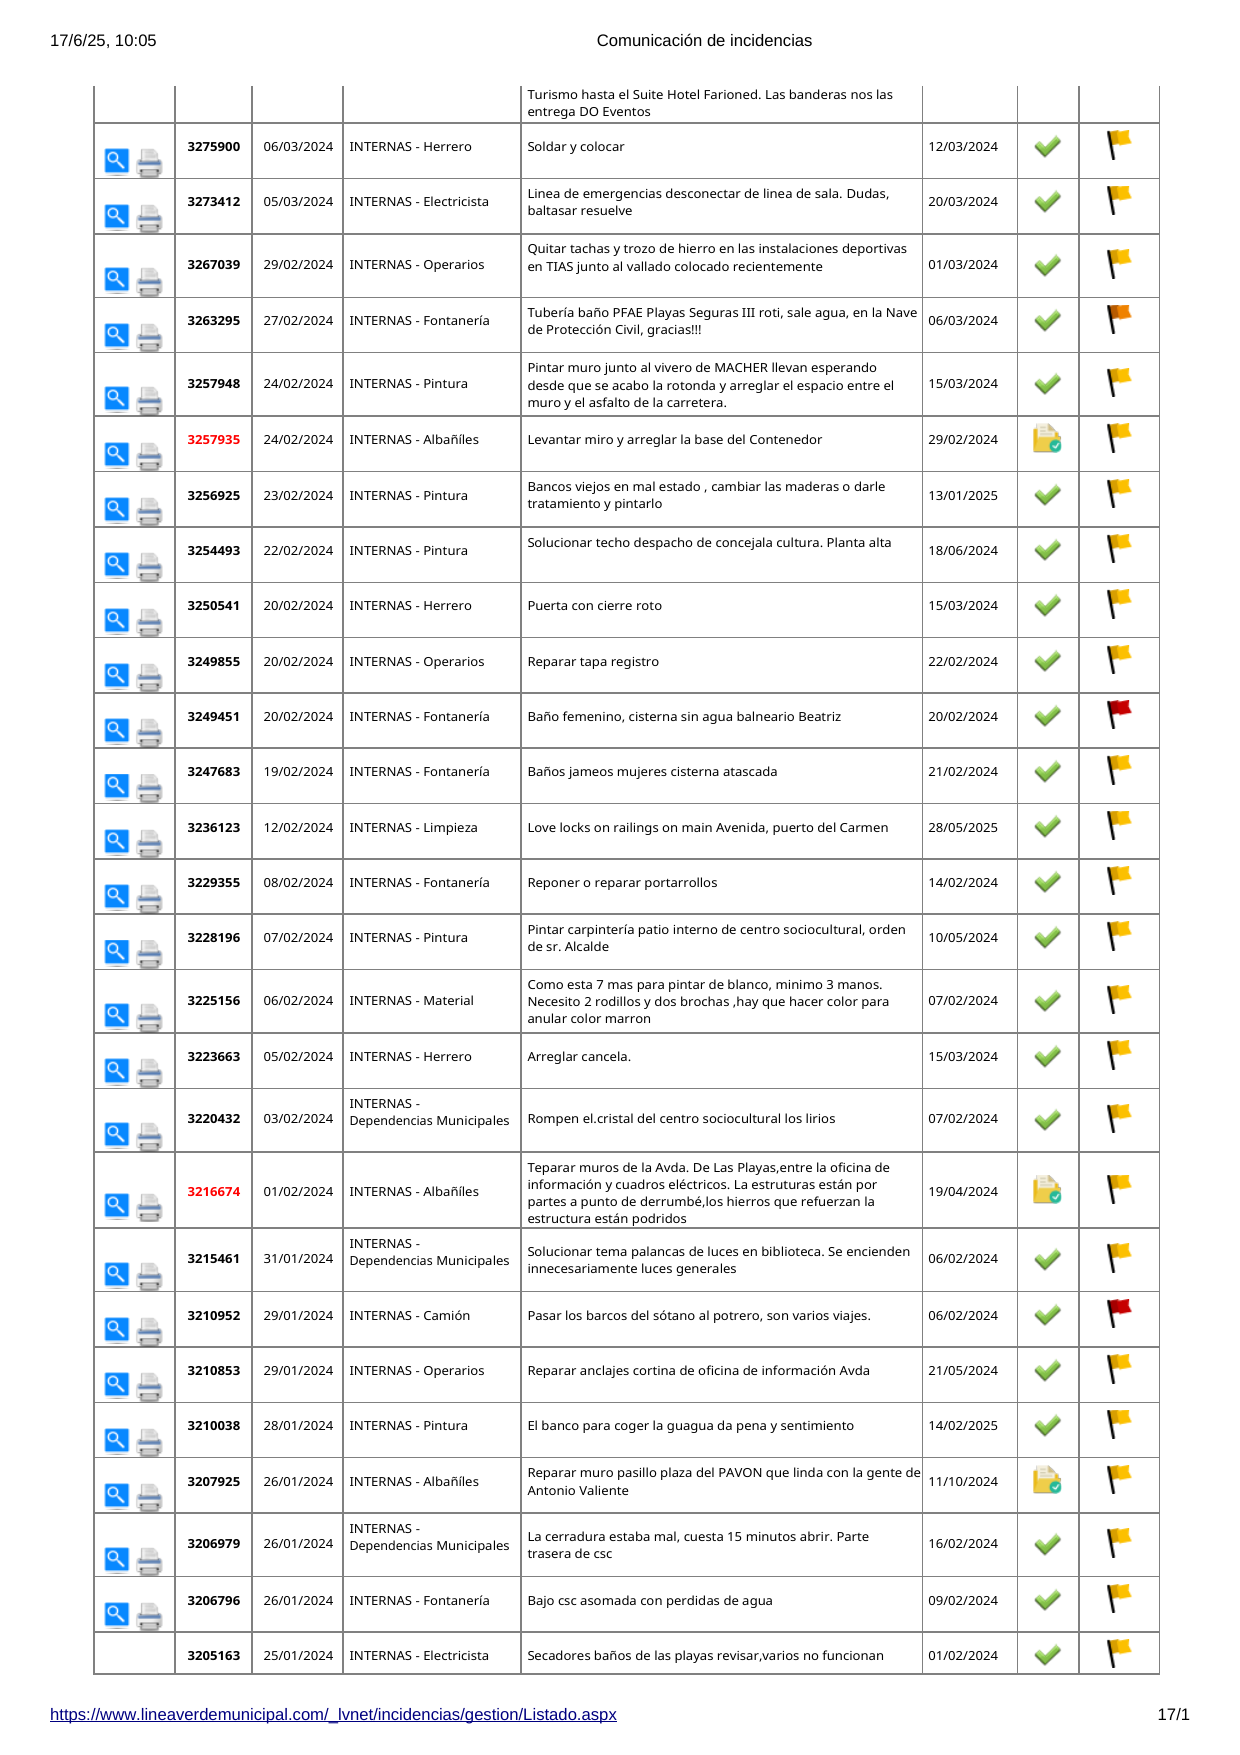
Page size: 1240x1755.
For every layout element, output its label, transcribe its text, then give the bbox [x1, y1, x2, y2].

table_cell 19/04/2024 [923, 1153, 1017, 1227]
table_cell [1018, 1292, 1078, 1346]
table_cell [95, 1514, 174, 1576]
table_cell 15/03/2024 [923, 1034, 1017, 1087]
table_cell 3206979 [176, 1514, 251, 1576]
table_cell Reponer o reparar portarrollos [522, 860, 922, 913]
table_cell [95, 1403, 174, 1457]
table_cell 20/02/2024 [253, 583, 342, 637]
table_cell [1080, 860, 1159, 913]
table_cell 21/02/2024 [923, 749, 1017, 803]
table_cell [1080, 298, 1159, 352]
table_cell [1018, 417, 1078, 471]
table_cell [1018, 1348, 1078, 1401]
table_cell [1080, 1633, 1159, 1673]
table_cell INTERNAS - Dependencias Municipales [344, 1089, 520, 1151]
table_cell [1080, 1348, 1159, 1401]
table_cell [1018, 583, 1078, 637]
table_cell INTERNAS - Pintura [344, 528, 520, 581]
table_cell INTERNAS - Fontanería [344, 749, 520, 803]
table_cell [1018, 1034, 1078, 1087]
table_cell Bancos viejos en mal estado , cambiar las maderas o darle tratamiento y pintarlo [522, 472, 922, 526]
table_cell 19/02/2024 [253, 749, 342, 803]
table_cell Teparar muros de la Avda. De Las Playas,entre la oficina de información y cuadros eléctricos. La estruturas están por partes a punto de derrumbé,los hierros que refuerzan la estructura están podridos [522, 1153, 922, 1227]
table_cell [1080, 915, 1159, 968]
table_cell [1018, 528, 1078, 581]
table_cell [95, 179, 174, 233]
table_cell [1080, 1034, 1159, 1087]
table_cell [95, 694, 174, 747]
table_cell 22/02/2024 [923, 638, 1017, 692]
table_cell Pasar los barcos del sótano al potrero, son varios viajes. [522, 1292, 922, 1346]
table_cell Como esta 7 mas para pintar de blanco, minimo 3 manos. Necesito 2 rodillos y dos brochas ,hay que hacer color para anular color marron [522, 970, 922, 1032]
table_cell [1080, 235, 1159, 296]
table_cell 21/05/2024 [923, 1348, 1017, 1401]
table_header [95, 86, 174, 122]
table_cell 3210853 [176, 1348, 251, 1401]
table_cell 06/02/2024 [923, 1229, 1017, 1291]
table_cell 24/02/2024 [253, 417, 342, 471]
table_cell 16/02/2024 [923, 1514, 1017, 1576]
table_cell [95, 124, 174, 177]
table_cell [1080, 970, 1159, 1032]
table_cell INTERNAS - Operarios [344, 638, 520, 692]
table_cell [1018, 1514, 1078, 1576]
table_cell 01/03/2024 [923, 235, 1017, 296]
table_cell 01/02/2024 [253, 1153, 342, 1227]
table_cell [1080, 353, 1159, 415]
table_cell [1080, 417, 1159, 471]
table_cell [1018, 860, 1078, 913]
table_cell [1018, 1458, 1078, 1512]
table_cell 3225156 [176, 970, 251, 1032]
table_cell [1080, 124, 1159, 177]
table_cell Love locks on railings on main Avenida, puerto del Carmen [522, 804, 922, 858]
table_cell 20/03/2024 [923, 179, 1017, 233]
table_cell INTERNAS - Limpieza [344, 804, 520, 858]
table_cell Reparar muro pasillo plaza del PAVON que linda con la gente de Antonio Valiente [522, 1458, 922, 1512]
table_cell 10/05/2024 [923, 915, 1017, 968]
table_cell [1080, 1153, 1159, 1227]
table_cell INTERNAS - Electricista [344, 179, 520, 233]
table_cell [95, 1229, 174, 1291]
table_cell Baños jameos mujeres cisterna atascada [522, 749, 922, 803]
table_cell [1080, 1577, 1159, 1631]
table_cell INTERNAS - Fontanería [344, 694, 520, 747]
table_cell 28/01/2024 [253, 1403, 342, 1457]
table_cell INTERNAS - Pintura [344, 472, 520, 526]
table_cell Reparar anclajes cortina de oficina de información Avda [522, 1348, 922, 1401]
table_cell [95, 298, 174, 352]
table_cell INTERNAS - Dependencias Municipales [344, 1229, 520, 1291]
table_cell [1080, 1229, 1159, 1291]
table_cell 29/02/2024 [253, 235, 342, 296]
table_cell [1018, 1089, 1078, 1151]
table_cell 3267039 [176, 235, 251, 296]
table_cell 3223663 [176, 1034, 251, 1087]
table_cell [95, 472, 174, 526]
table_cell 3229355 [176, 860, 251, 913]
table_header [1018, 86, 1078, 122]
table_cell 3210038 [176, 1403, 251, 1457]
table_cell 09/02/2024 [923, 1577, 1017, 1631]
table_cell 3228196 [176, 915, 251, 968]
table_cell Soldar y colocar [522, 124, 922, 177]
table_cell 3207925 [176, 1458, 251, 1512]
table_cell INTERNAS - Fontanería [344, 298, 520, 352]
table_cell Linea de emergencias desconectar de linea de sala. Dudas, baltasar resuelve [522, 179, 922, 233]
table_cell 26/01/2024 [253, 1458, 342, 1512]
table_cell Secadores baños de las playas revisar,varios no funcionan [522, 1633, 922, 1673]
table_cell [95, 638, 174, 692]
table_cell [95, 1458, 174, 1512]
table_cell [1080, 638, 1159, 692]
table_cell 3210952 [176, 1292, 251, 1346]
table_cell INTERNAS - Pintura [344, 915, 520, 968]
table_cell INTERNAS - Operarios [344, 1348, 520, 1401]
table_cell Solucionar techo despacho de concejala cultura. Planta alta [522, 528, 922, 581]
table_cell 20/02/2024 [253, 638, 342, 692]
table_cell 22/02/2024 [253, 528, 342, 581]
table_cell [1080, 1458, 1159, 1512]
table_cell 28/05/2025 [923, 804, 1017, 858]
table_cell 3236123 [176, 804, 251, 858]
table_cell 06/02/2024 [253, 970, 342, 1032]
table_cell 07/02/2024 [923, 1089, 1017, 1151]
table_cell 12/03/2024 [923, 124, 1017, 177]
table_cell INTERNAS - Material [344, 970, 520, 1032]
table_cell Quitar tachas y trozo de hierro en las instalaciones deportivas en TIAS junto al vallado colocado recientemente [522, 235, 922, 296]
table_cell Tubería baño PFAE Playas Seguras III roti, sale agua, en la Nave de Protección Civil, gracias!!! [522, 298, 922, 352]
table_cell 18/06/2024 [923, 528, 1017, 581]
table_cell 05/03/2024 [253, 179, 342, 233]
table_cell [95, 1153, 174, 1227]
table_cell [1080, 472, 1159, 526]
table_cell [1018, 1153, 1078, 1227]
table_cell [1080, 528, 1159, 581]
table_cell 3250541 [176, 583, 251, 637]
table_cell 26/01/2024 [253, 1514, 342, 1576]
table_cell Puerta con cierre roto [522, 583, 922, 637]
table_cell 08/02/2024 [253, 860, 342, 913]
table_cell 3216674 [176, 1153, 251, 1227]
table_cell 03/02/2024 [253, 1089, 342, 1151]
table_cell [1018, 638, 1078, 692]
table_header [923, 86, 1017, 122]
table_cell [95, 583, 174, 637]
table_cell [1018, 804, 1078, 858]
table_cell 3215461 [176, 1229, 251, 1291]
table_cell El banco para coger la guagua da pena y sentimiento [522, 1403, 922, 1457]
table_cell [95, 235, 174, 296]
table_cell 20/02/2024 [923, 694, 1017, 747]
table_cell [95, 915, 174, 968]
table_cell INTERNAS - Electricista [344, 1633, 520, 1673]
table_cell INTERNAS - Herrero [344, 583, 520, 637]
table_cell 20/02/2024 [253, 694, 342, 747]
table_cell [1018, 353, 1078, 415]
table_cell [1080, 1089, 1159, 1151]
table_cell INTERNAS - Fontanería [344, 860, 520, 913]
table_cell 3249855 [176, 638, 251, 692]
table_cell [1018, 124, 1078, 177]
table_cell INTERNAS - Dependencias Municipales [344, 1514, 520, 1576]
table_cell 3273412 [176, 179, 251, 233]
table_cell [95, 860, 174, 913]
table_cell Pintar carpintería patio interno de centro sociocultural, orden de sr. Alcalde [522, 915, 922, 968]
table_cell Arreglar cancela. [522, 1034, 922, 1087]
table_header [344, 86, 520, 122]
table_cell 05/02/2024 [253, 1034, 342, 1087]
table_cell 15/03/2024 [923, 583, 1017, 637]
table_cell [1018, 179, 1078, 233]
table_cell 07/02/2024 [253, 915, 342, 968]
table_cell INTERNAS - Albañíles [344, 1458, 520, 1512]
table_cell 13/01/2025 [923, 472, 1017, 526]
table_cell [1080, 1292, 1159, 1346]
table_cell 14/02/2024 [923, 860, 1017, 913]
table_cell 12/02/2024 [253, 804, 342, 858]
table_cell [95, 1089, 174, 1151]
table_cell 3263295 [176, 298, 251, 352]
table_header Turismo hasta el Suite Hotel Farioned. Las banderas nos las entrega DO Eventos [522, 86, 922, 122]
table_cell 3247683 [176, 749, 251, 803]
table_cell [1018, 915, 1078, 968]
table_cell [95, 970, 174, 1032]
table_cell INTERNAS - Pintura [344, 353, 520, 415]
table_cell [1018, 749, 1078, 803]
table_cell [1018, 298, 1078, 352]
table_cell 3206796 [176, 1577, 251, 1631]
table_cell [1080, 694, 1159, 747]
table_cell INTERNAS - Albañíles [344, 417, 520, 471]
table_cell [95, 1292, 174, 1346]
table_cell [1080, 179, 1159, 233]
table_cell [1018, 1633, 1078, 1673]
table_cell Pintar muro junto al vivero de MACHER llevan esperando desde que se acabo la rotonda y arreglar el espacio entre el muro y el asfalto de la carretera. [522, 353, 922, 415]
table_cell Baño femenino, cisterna sin agua balneario Beatriz [522, 694, 922, 747]
table_cell [1018, 472, 1078, 526]
table_cell [95, 749, 174, 803]
table_cell [95, 1348, 174, 1401]
table_cell Reparar tapa registro [522, 638, 922, 692]
table_cell 06/03/2024 [923, 298, 1017, 352]
table_cell 11/10/2024 [923, 1458, 1017, 1512]
table_cell [1018, 1229, 1078, 1291]
table_cell 3220432 [176, 1089, 251, 1151]
table_cell INTERNAS - Herrero [344, 1034, 520, 1087]
table_cell 3257935 [176, 417, 251, 471]
table_cell [1018, 694, 1078, 747]
table_cell 3205163 [176, 1633, 251, 1673]
table_cell La cerradura estaba mal, cuesta 15 minutos abrir. Parte trasera de csc [522, 1514, 922, 1576]
table_cell [1018, 970, 1078, 1032]
table_cell 29/01/2024 [253, 1292, 342, 1346]
table_cell 01/02/2024 [923, 1633, 1017, 1673]
table_cell 29/01/2024 [253, 1348, 342, 1401]
table_cell 24/02/2024 [253, 353, 342, 415]
table_cell 31/01/2024 [253, 1229, 342, 1291]
table_cell 27/02/2024 [253, 298, 342, 352]
table_cell 25/01/2024 [253, 1633, 342, 1673]
table_cell [95, 804, 174, 858]
table_cell 15/03/2024 [923, 353, 1017, 415]
table_cell 3249451 [176, 694, 251, 747]
table_cell [95, 1633, 174, 1673]
table_header [176, 86, 251, 122]
table_cell 07/02/2024 [923, 970, 1017, 1032]
table_cell [1080, 749, 1159, 803]
table_cell Solucionar tema palancas de luces en biblioteca. Se encienden innecesariamente luces generales [522, 1229, 922, 1291]
table_cell 3256925 [176, 472, 251, 526]
table_cell Rompen el.cristal del centro sociocultural los lirios [522, 1089, 922, 1151]
table_cell 3257948 [176, 353, 251, 415]
table_header [1080, 86, 1159, 122]
table_cell 3275900 [176, 124, 251, 177]
table_cell INTERNAS - Fontanería [344, 1577, 520, 1631]
table_cell INTERNAS - Camión [344, 1292, 520, 1346]
table_cell 06/03/2024 [253, 124, 342, 177]
table_header [253, 86, 342, 122]
table_cell [95, 353, 174, 415]
table_cell INTERNAS - Herrero [344, 124, 520, 177]
table_cell [1018, 235, 1078, 296]
table_cell Levantar miro y arreglar la base del Contenedor [522, 417, 922, 471]
table_cell 23/02/2024 [253, 472, 342, 526]
table_cell 14/02/2025 [923, 1403, 1017, 1457]
table_cell [95, 417, 174, 471]
table_cell [95, 1034, 174, 1087]
table_cell 3254493 [176, 528, 251, 581]
table_cell 29/02/2024 [923, 417, 1017, 471]
table_cell [1080, 583, 1159, 637]
table_cell Bajo csc asomada con perdidas de agua [522, 1577, 922, 1631]
table_cell INTERNAS - Pintura [344, 1403, 520, 1457]
table_cell [1080, 1514, 1159, 1576]
table_cell [1080, 1403, 1159, 1457]
table_cell [1018, 1577, 1078, 1631]
table_cell 06/02/2024 [923, 1292, 1017, 1346]
table_cell 26/01/2024 [253, 1577, 342, 1631]
table_cell INTERNAS - Operarios [344, 235, 520, 296]
table_cell [95, 1577, 174, 1631]
table_cell [95, 528, 174, 581]
table_cell [1080, 804, 1159, 858]
table_cell [1018, 1403, 1078, 1457]
table_cell INTERNAS - Albañíles [344, 1153, 520, 1227]
